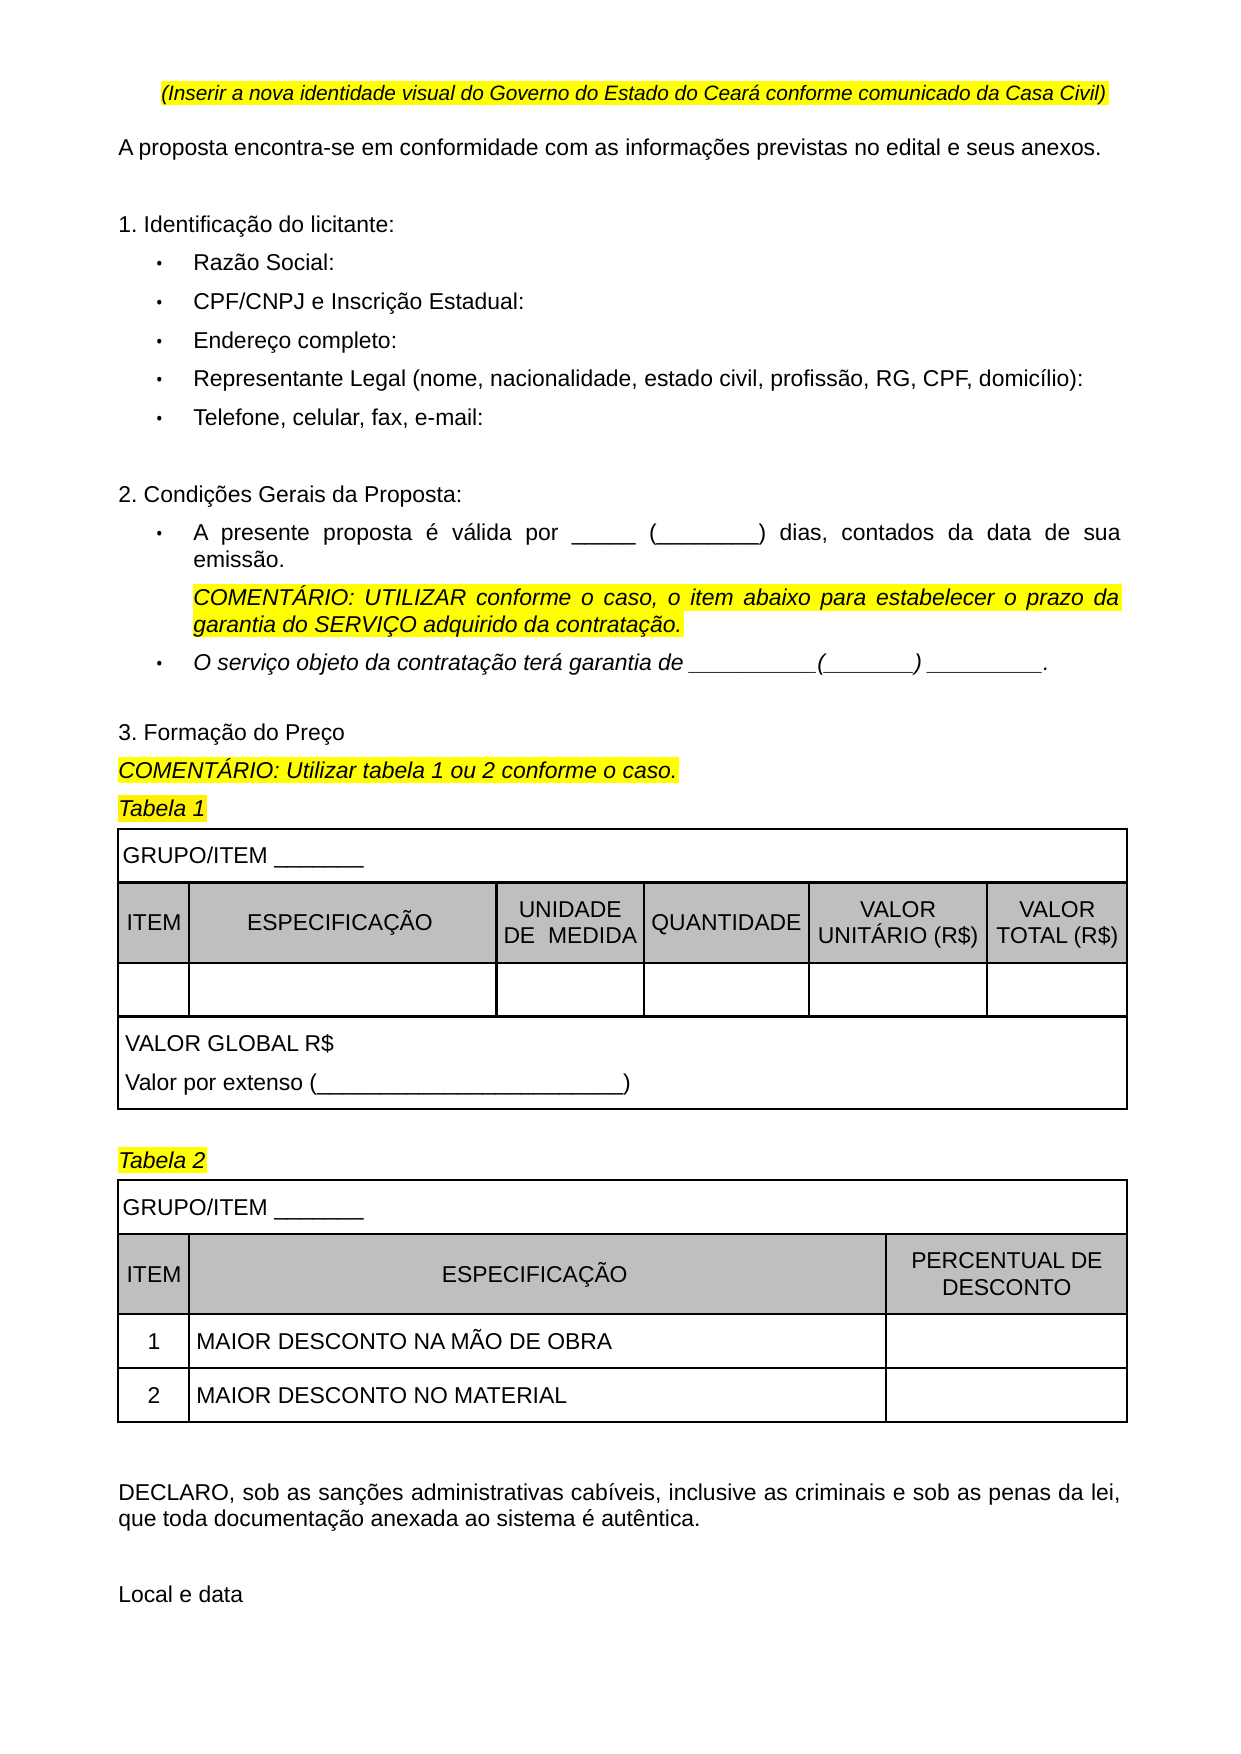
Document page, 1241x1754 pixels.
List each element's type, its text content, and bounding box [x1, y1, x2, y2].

list Telefone, celular, fax, e-mail: [156, 404, 1122, 431]
table_cell ITEM [119, 884, 188, 962]
text 1. Identificação do licitante: [118, 211, 1122, 237]
table_header GRUPO/ITEM _______ [119, 830, 1126, 881]
list Representante Legal (nome, nacionalidade, estado civil, profissão, RG, CPF, domicílio): [156, 365, 1122, 392]
table_header GRUPO/ITEM _______ [119, 1181, 1126, 1233]
list O serviço objeto da contratação terá garantia de __________(_______) _________. [156, 649, 1122, 676]
table_cell [190, 964, 495, 1015]
table_cell [645, 964, 808, 1015]
table_cell ESPECIFICAÇÃO [190, 884, 495, 962]
table_cell UNIDADE DE MEDIDA [498, 884, 643, 962]
list Endereço completo: [156, 327, 1122, 353]
list Razão Social: [156, 249, 1122, 276]
table_cell 2 [119, 1369, 188, 1421]
table_cell [810, 964, 986, 1015]
text 2. Condições Gerais da Proposta: [118, 481, 1122, 507]
text 3. Formação do Preço [118, 719, 1122, 745]
text Tabela 1 [118, 795, 1122, 822]
list A presente proposta é válida por _____ (________) dias, contados da data de sua emissão. [156, 519, 1122, 572]
table_cell MAIOR DESCONTO NA MÃO DE OBRA [190, 1315, 885, 1367]
text DECLARO, sob as sanções administrativas cabíveis, inclusive as criminais e sob as penas da lei, que toda documentação anexada ao sistema é autêntica. [118, 1478, 1122, 1531]
table_cell PERCENTUAL DE DESCONTO [887, 1235, 1126, 1313]
table_cell [988, 964, 1126, 1015]
list CPF/CNPJ e Inscrição Estadual: [156, 288, 1122, 315]
text Local e data [118, 1581, 1122, 1608]
table_cell [887, 1369, 1126, 1421]
text COMENTÁRIO: Utilizar tabela 1 ou 2 conforme o caso. [118, 757, 1122, 783]
table_cell 1 [119, 1315, 188, 1367]
text A proposta encontra-se em conformidade com as informações previstas no edital e seus anexos. [118, 134, 1122, 161]
table_cell VALOR GLOBAL R$ Valor por extenso (________________________) [119, 1018, 1126, 1107]
table_cell ITEM [119, 1235, 188, 1313]
text Tabela 2 [118, 1147, 1122, 1173]
table_cell ESPECIFICAÇÃO [190, 1235, 885, 1313]
table_cell VALOR UNITÁRIO (R$) [810, 884, 986, 962]
table_cell MAIOR DESCONTO NO MATERIAL [190, 1369, 885, 1421]
table_cell VALOR TOTAL (R$) [988, 884, 1126, 962]
table_cell QUANTIDADE [645, 884, 808, 962]
list COMENTÁRIO: UTILIZAR conforme o caso, o item abaixo para estabelecer o prazo da garantia do SERVIÇO adquirido da contratação. [156, 584, 1122, 637]
table_cell [887, 1315, 1126, 1367]
table_cell [119, 964, 188, 1015]
table_cell [498, 964, 643, 1015]
